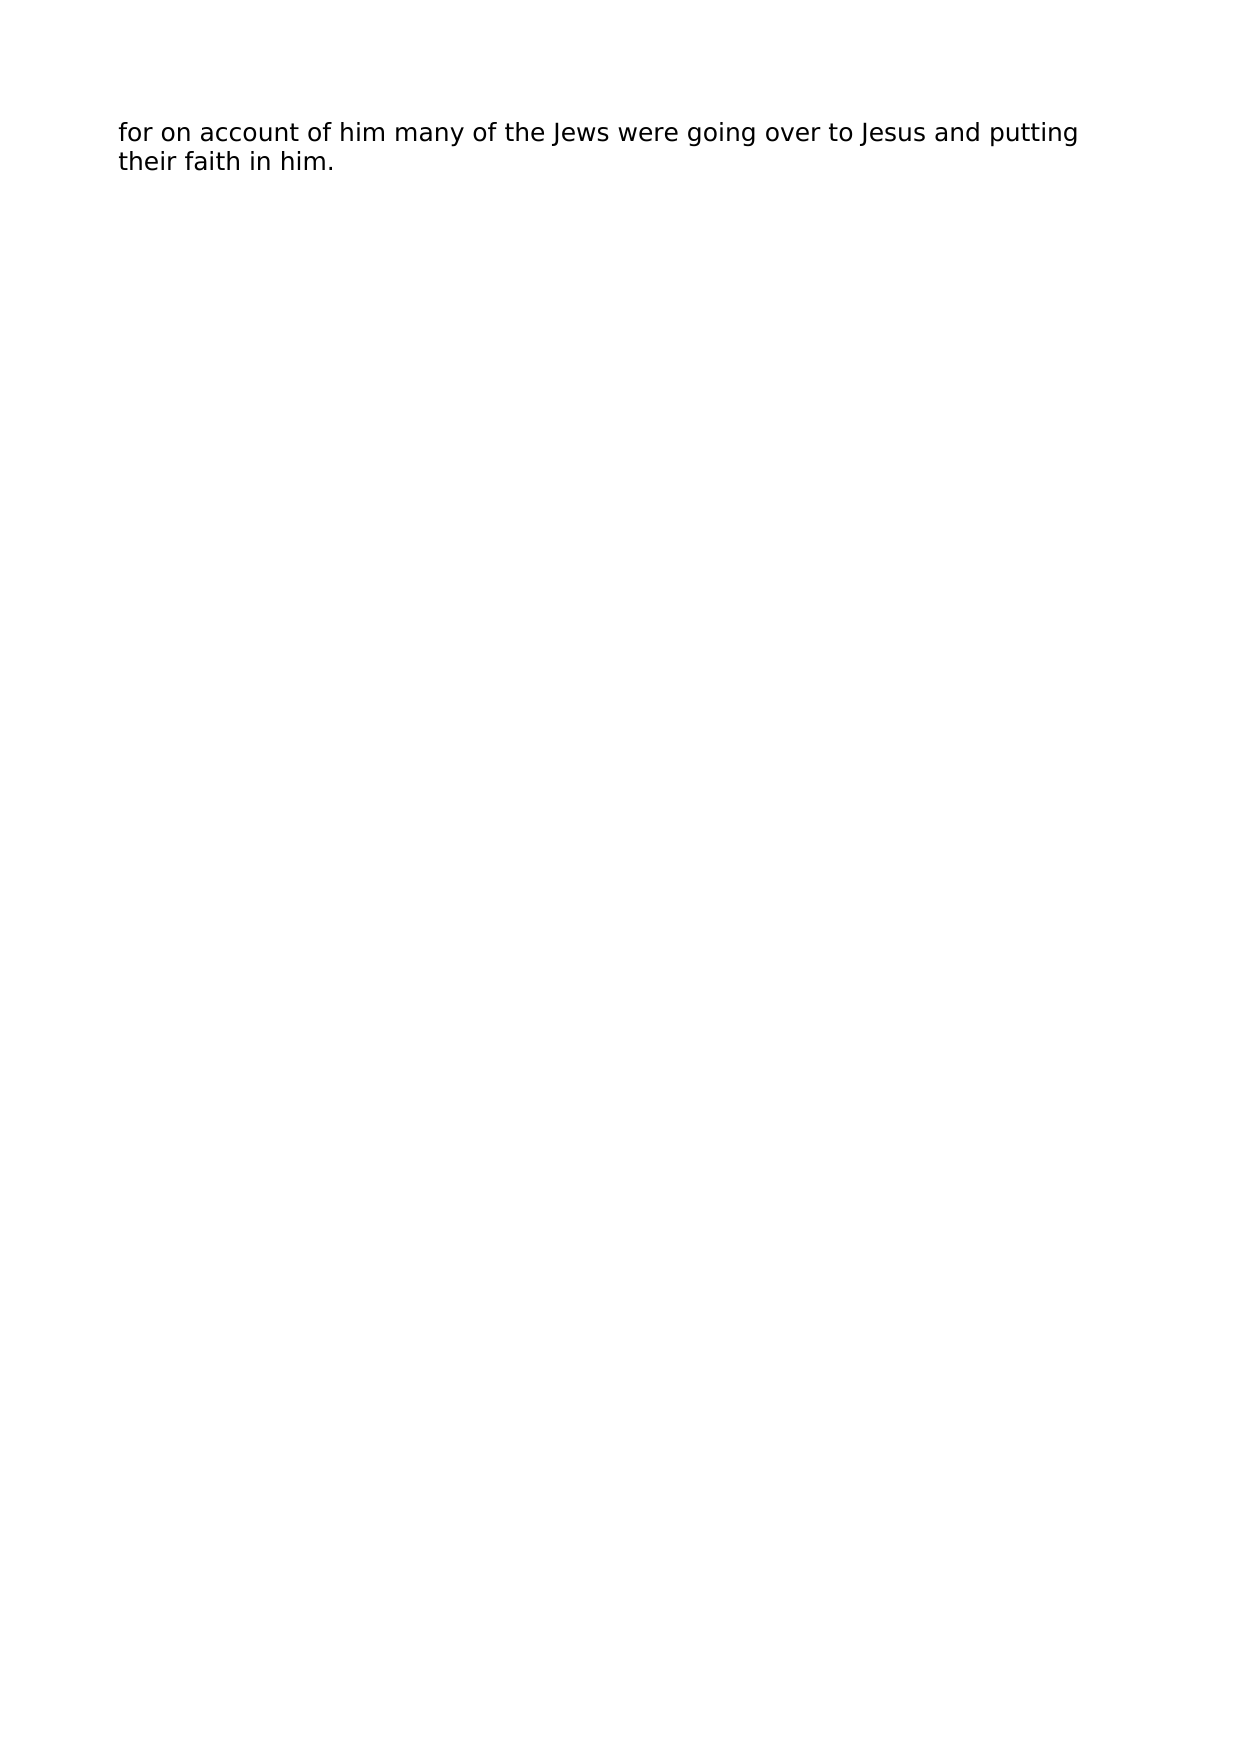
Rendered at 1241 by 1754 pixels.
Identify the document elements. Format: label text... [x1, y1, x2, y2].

text for on account of him many of the Jews were going over to Jesus and putting their faith in him. [118, 118, 1122, 176]
